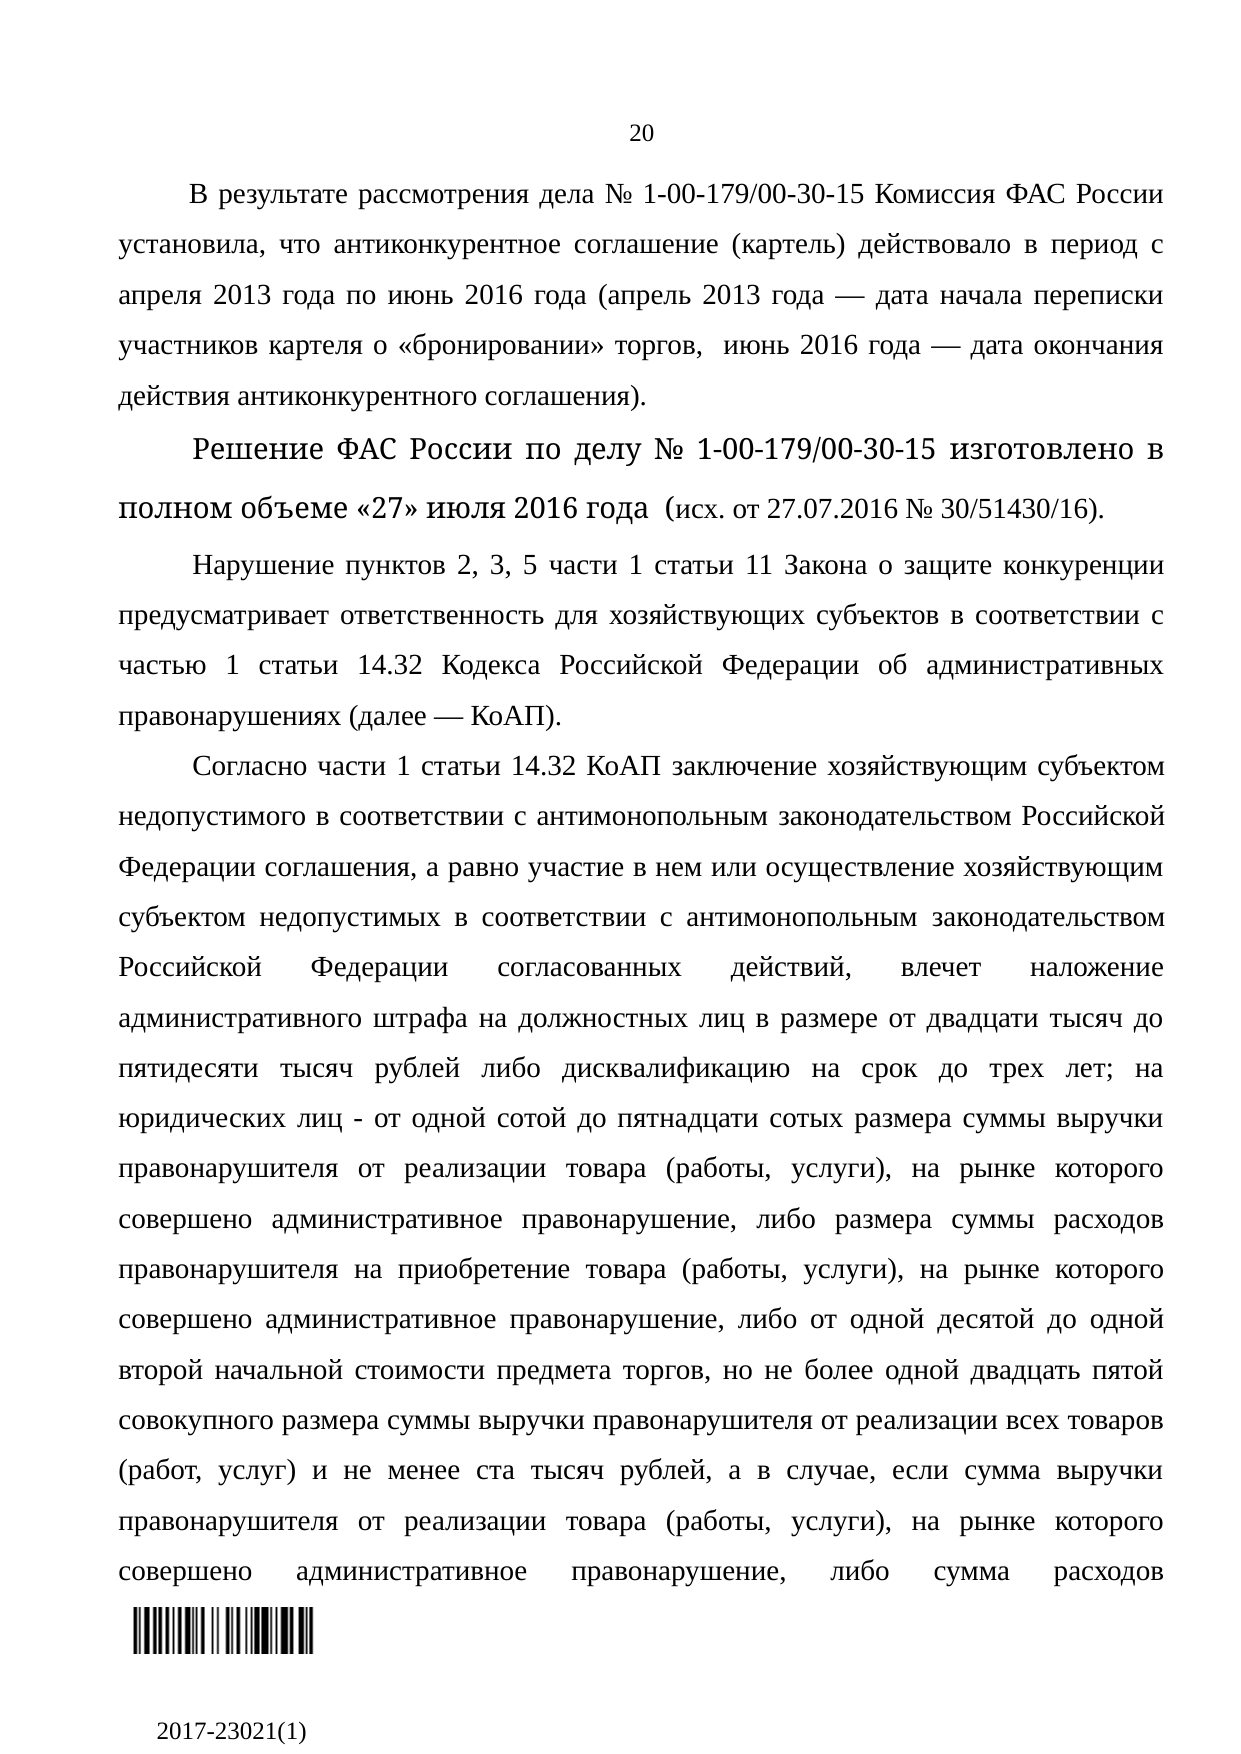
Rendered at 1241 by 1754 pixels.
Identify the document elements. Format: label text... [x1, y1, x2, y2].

text Нарушение пунктов 2, 3, 5 части 1 статьи 11 Закона о защите конкуренции предусматривает ответственность для хозяйствующих субъектов в соответствии с частью 1 статьи 14.32 Кодекса Российской Федерации об административных правонарушениях (далее — КоАП). [118, 547, 1165, 731]
text В результате рассмотрения дела № 1-00-179/00-30-15 Комиссия ФАС России установила, что антиконкурентное соглашение (картель) действовало в период с апреля 2013 года по июнь 2016 года (апрель 2013 года — дата начала переписки участников картеля о «бронировании» торгов, июнь 2016 года — дата окончания действия антиконкурентного соглашения). [118, 176, 1165, 411]
text Согласно части 1 статьи 14.32 КоАП заключение хозяйствующим субъектом недопустимого в соответствии с антимонопольным законодательством Российской Федерации соглашения, а равно участие в нем или осуществление хозяйствующим субъектом недопустимых в соответствии с антимонопольным законодательством Российской Федерации согласованных действий, влечет наложение административного штрафа на должностных лиц в размере от двадцати тысяч до пятидесяти тысяч рублей либо дисквалификацию на срок до трех лет; на юридических лиц - от одной сотой до пятнадцати сотых размера суммы выручки правонарушителя от реализации товара (работы, услуги), на рынке которого совершено административное правонарушение, либо размера суммы расходов правонарушителя на приобретение товара (работы, услуги), на рынке которого совершено административное правонарушение, либо от одной десятой до одной второй начальной стоимости предмета торгов, но не более одной двадцать пятой совокупного размера суммы выручки правонарушителя от реализации всех товаров (работ, услуг) и не менее ста тысяч рублей, а в случае, если сумма выручки правонарушителя от реализации товара (работы, услуги), на рынке которого совершено административное правонарушение, либо сумма расходов [118, 748, 1165, 1587]
picture [118, 1607, 331, 1654]
text Решение ФАС России по делу № 1-00-179/00-30-15 изготовлено в полном объеме «27» июля 2016 года (исх. от 27.07.2016 № 30/51430/16). [118, 428, 1165, 527]
